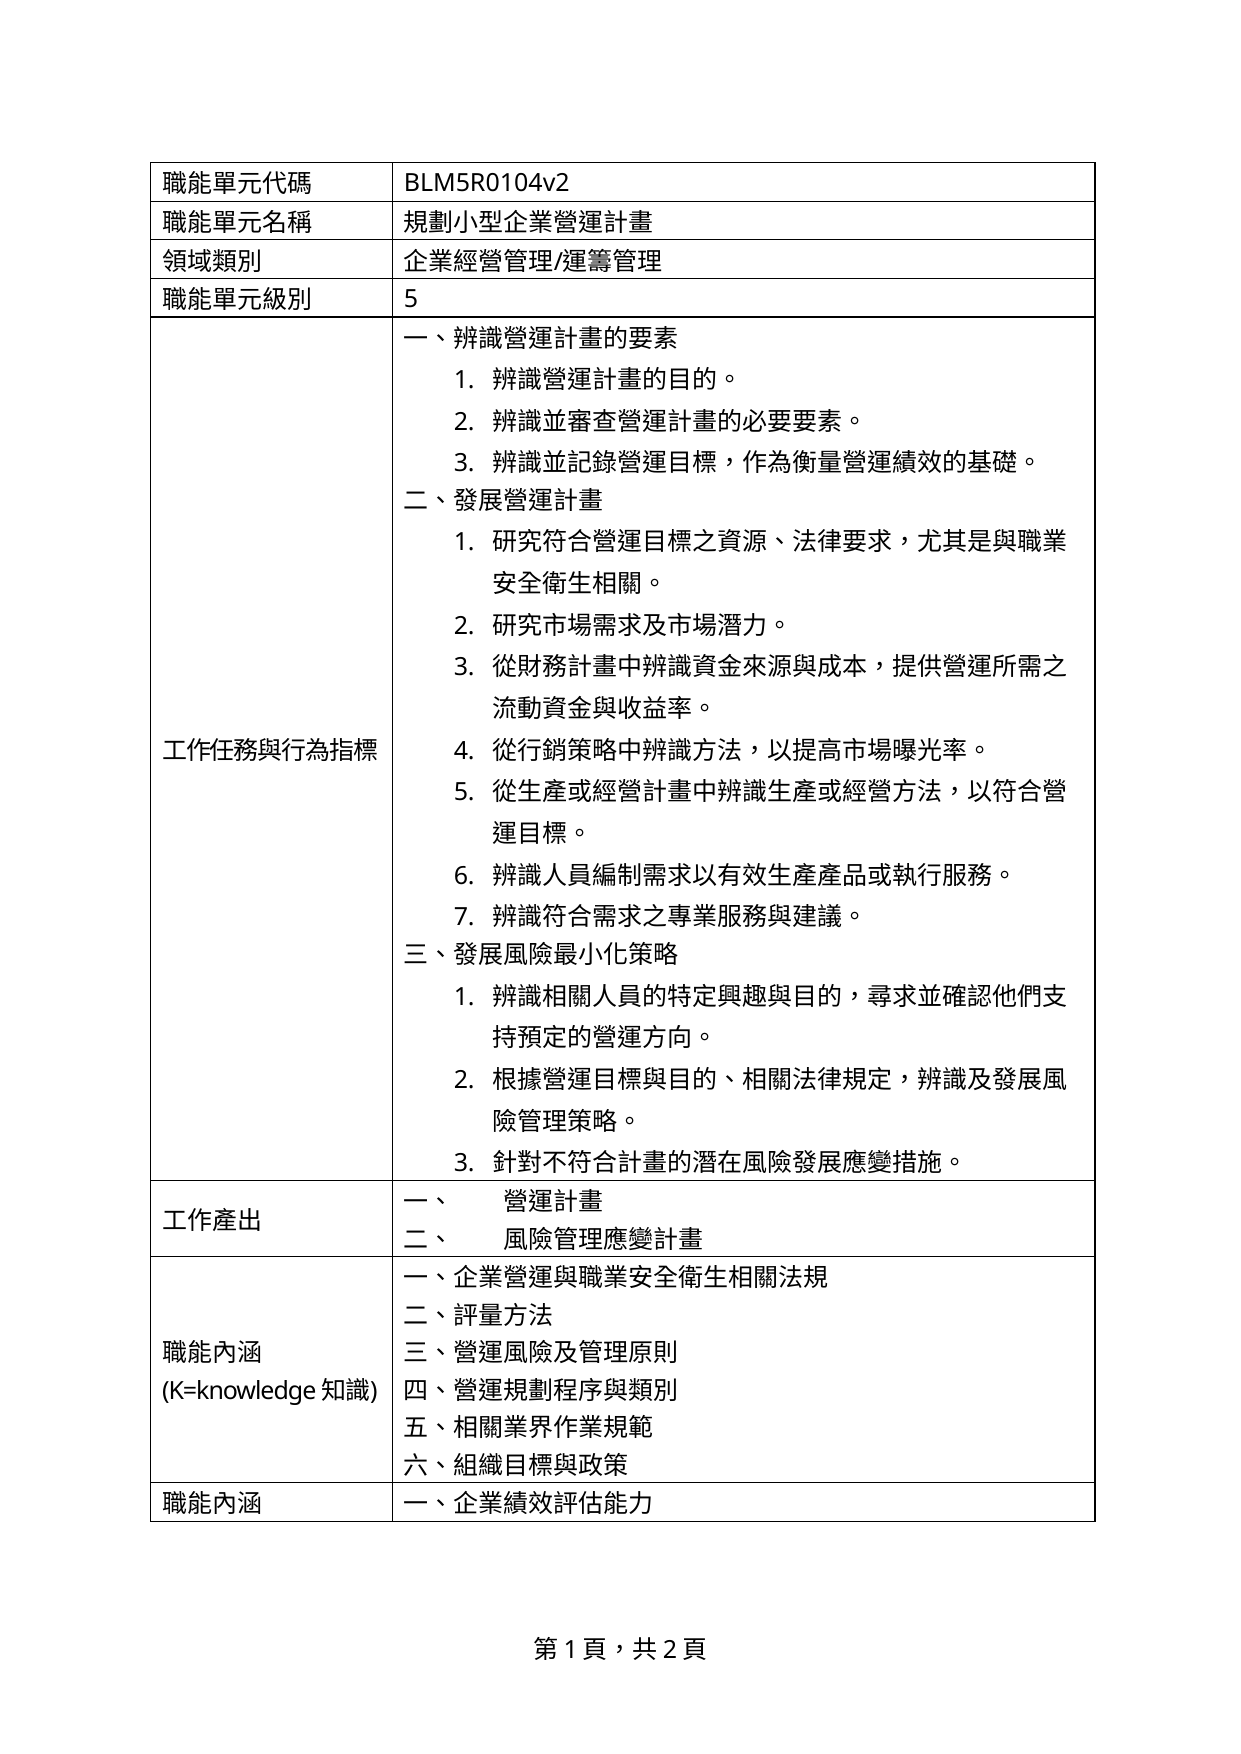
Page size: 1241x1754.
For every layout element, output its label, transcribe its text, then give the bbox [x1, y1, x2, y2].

table_cell 企業經營管理/運籌管理 [393, 240, 1094, 278]
table_cell 職能內涵 [151, 1483, 392, 1521]
table_cell 職能單元級別 [151, 279, 392, 316]
table_cell 工作任務與行為指標 [151, 318, 392, 1180]
table_cell 領域類別 [151, 240, 392, 278]
table_cell 工作產出 [151, 1181, 392, 1256]
table_cell 職能內涵 (K=knowledge知識) [151, 1257, 392, 1482]
table_cell 營運計畫 風險管理應變計畫 [393, 1181, 1094, 1256]
table_header BLM5R0104v2 [393, 163, 1094, 201]
table_cell 5 [393, 279, 1094, 316]
table_cell 規劃小型企業營運計畫 [393, 202, 1094, 239]
table_header 職能單元代碼 [151, 163, 392, 201]
table_cell 辨識營運計畫的要素 辨識營運計畫的目的。 辨識並審查營運計畫的必要要素。 辨識並記錄營運目標，作為衡量營運績效的基礎。 發展營運計畫 研究符合營運目標之資源、法律要求，尤其是與職業安全衛生相關。 研究市場需求及市場潛力。 從財務計畫中辨識資金來源與成本，提供營運所需之流動資金與收益率。 從行銷策略中辨識方法，以提高市場曝光率。 從生產或經營計畫中辨識生產或經營方法，以符合營運目標。 辨識人員編制需求以有效生產產品或執行服務。 辨識符合需求之專業服務與建議。 發展風險最小化策略 辨識相關人員的特定興趣與目的，尋求並確認他們支持預定的營運方向。 根據營運目標與目的、相關法律規定，辨識及發展風險管理策略。 針對不符合計畫的潛在風險發展應變措施。 [393, 318, 1094, 1180]
table_cell 企業營運與職業安全衛生相關法規 評量方法 營運風險及管理原則 營運規劃程序與類別 相關業界作業規範 組織目標與政策 [393, 1257, 1094, 1482]
table_cell 企業績效評估能力 溝通協調能力 讀寫能力 分析資料的計算能力 [393, 1483, 1094, 1521]
table_cell 職能單元名稱 [151, 202, 392, 239]
